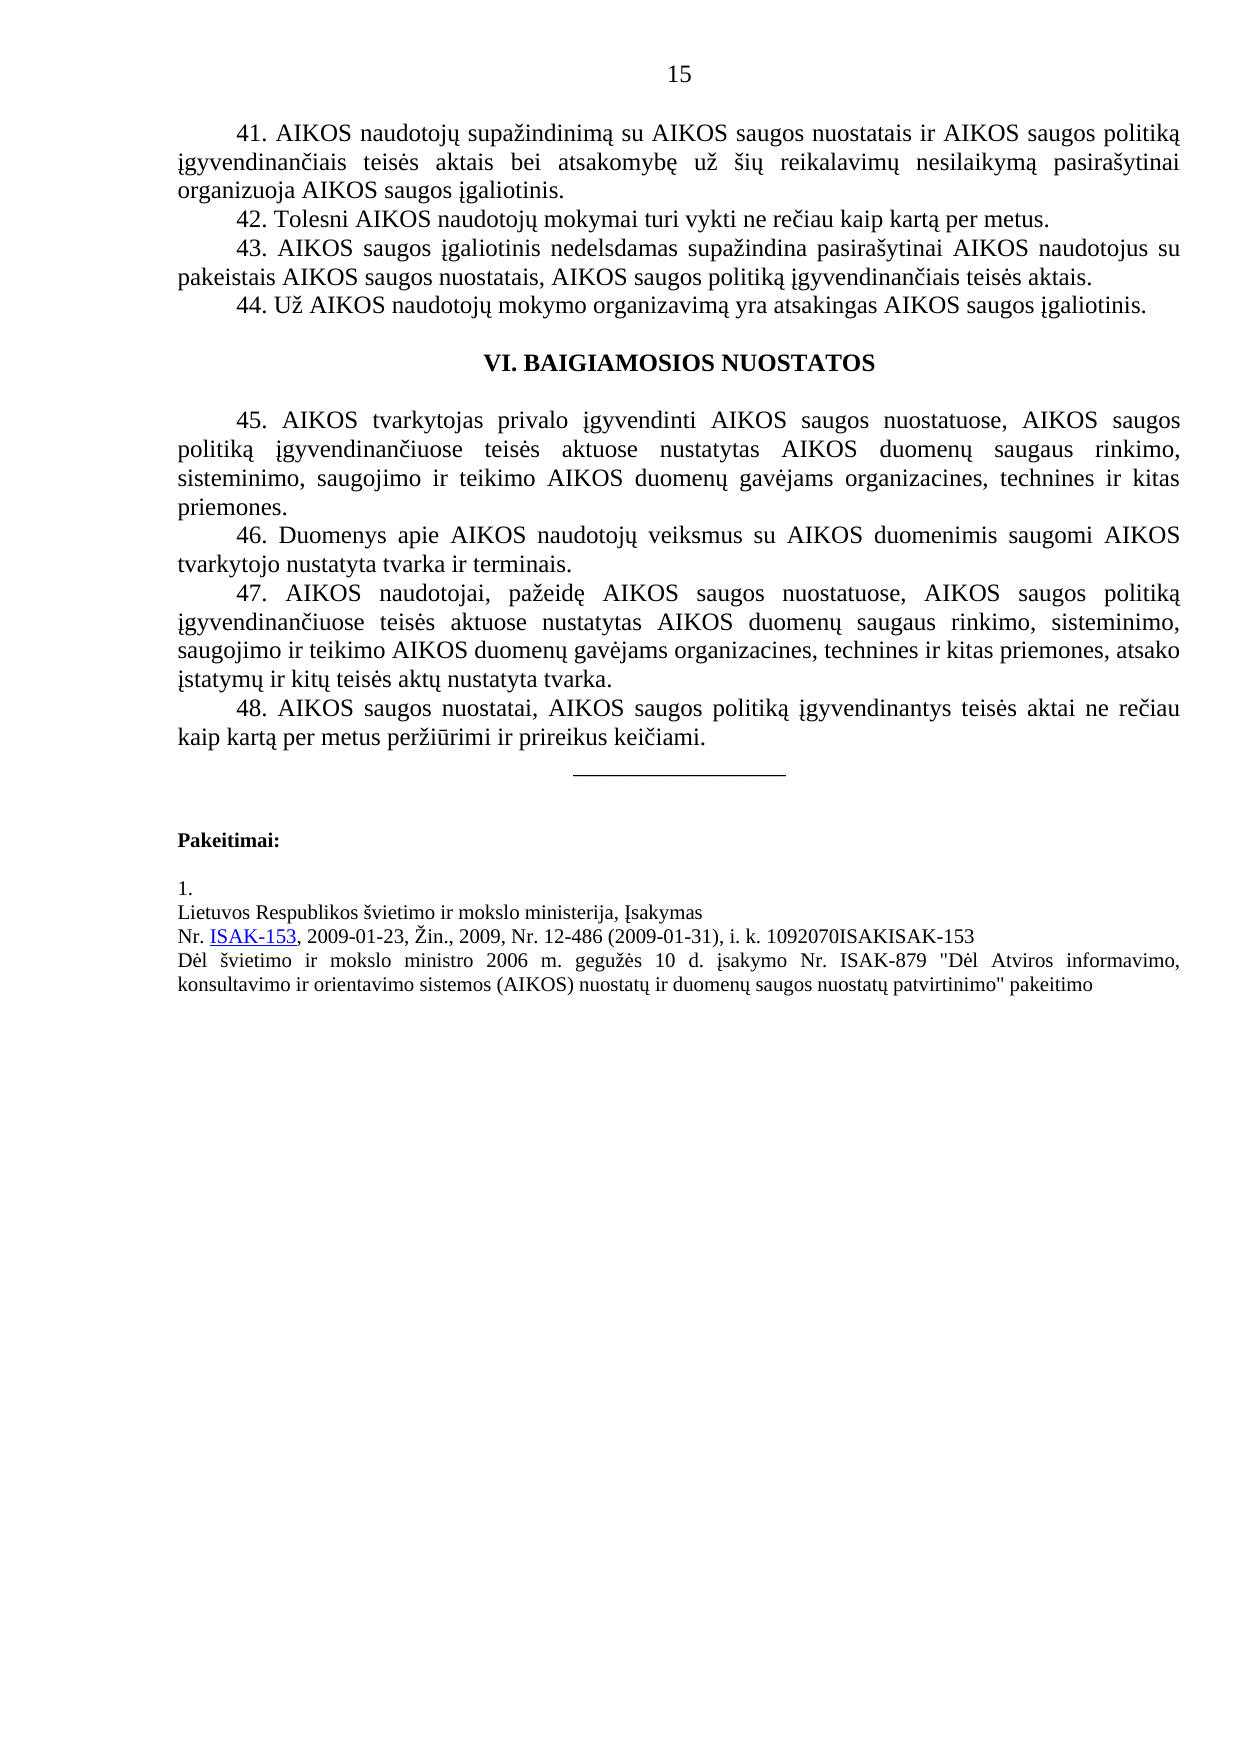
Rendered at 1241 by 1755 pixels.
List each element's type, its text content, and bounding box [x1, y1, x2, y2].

text Nr. ISAK-153, 2009-01-23, Žin., 2009, Nr. 12-486 (2009-01-31), i. k. 1092070ISAKISAK-153 [177, 924, 1181, 948]
text 46. Duomenys apie AIKOS naudotojų veiksmus su AIKOS duomenimis saugomi AIKOS tvarkytojo nustatyta tvarka ir terminais. [177, 521, 1181, 578]
text 48. AIKOS saugos nuostatai, AIKOS saugos politiką įgyvendinantys teisės aktai ne rečiau kaip kartą per metus peržiūrimi ir prireikus keičiami. [177, 693, 1181, 751]
text Dėl švietimo ir mokslo ministro 2006 m. gegužės 10 d. įsakymo Nr. ISAK-879 "Dėl Atviros informavimo, konsultavimo ir orientavimo sistemos (AIKOS) nuostatų ir duomenų saugos nuostatų patvirtinimo" pakeitimo [177, 948, 1181, 996]
text 43. AIKOS saugos įgaliotinis nedelsdamas supažindina pasirašytinai AIKOS naudotojus su pakeistais AIKOS saugos nuostatais, AIKOS saugos politiką įgyvendinančiais teisės aktais. [177, 233, 1181, 291]
text 42. Tolesni AIKOS naudotojų mokymai turi vykti ne rečiau kaip kartą per metus. [177, 204, 1181, 233]
text 47. AIKOS naudotojai, pažeidę AIKOS saugos nuostatuose, AIKOS saugos politiką įgyvendinančiuose teisės aktuose nustatytas AIKOS duomenų saugaus rinkimo, sisteminimo, saugojimo ir teikimo AIKOS duomenų gavėjams organizacines, technines ir kitas priemones, atsako įstatymų ir kitų teisės aktų nustatyta tvarka. [177, 578, 1181, 693]
text 41. AIKOS naudotojų supažindinimą su AIKOS saugos nuostatais ir AIKOS saugos politiką įgyvendinančiais teisės aktais bei atsakomybę už šių reikalavimų nesilaikymą pasirašytinai organizuoja AIKOS saugos įgaliotinis. [177, 118, 1181, 204]
text Pakeitimai: [177, 827, 1181, 852]
text 1. [177, 876, 1181, 900]
text 45. AIKOS tvarkytojas privalo įgyvendinti AIKOS saugos nuostatuose, AIKOS saugos politiką įgyvendinančiuose teisės aktuose nustatytas AIKOS duomenų saugaus rinkimo, sisteminimo, saugojimo ir teikimo AIKOS duomenų gavėjams organizacines, technines ir kitas priemones. [177, 406, 1181, 521]
text 44. Už AIKOS naudotojų mokymo organizavimą yra atsakingas AIKOS saugos įgaliotinis. [177, 291, 1181, 319]
text VI. BAIGIAMOSIOS NUOSTATOS [177, 348, 1181, 377]
text _________________ [177, 751, 1181, 779]
text Lietuvos Respublikos švietimo ir mokslo ministerija, Įsakymas [177, 900, 1181, 924]
